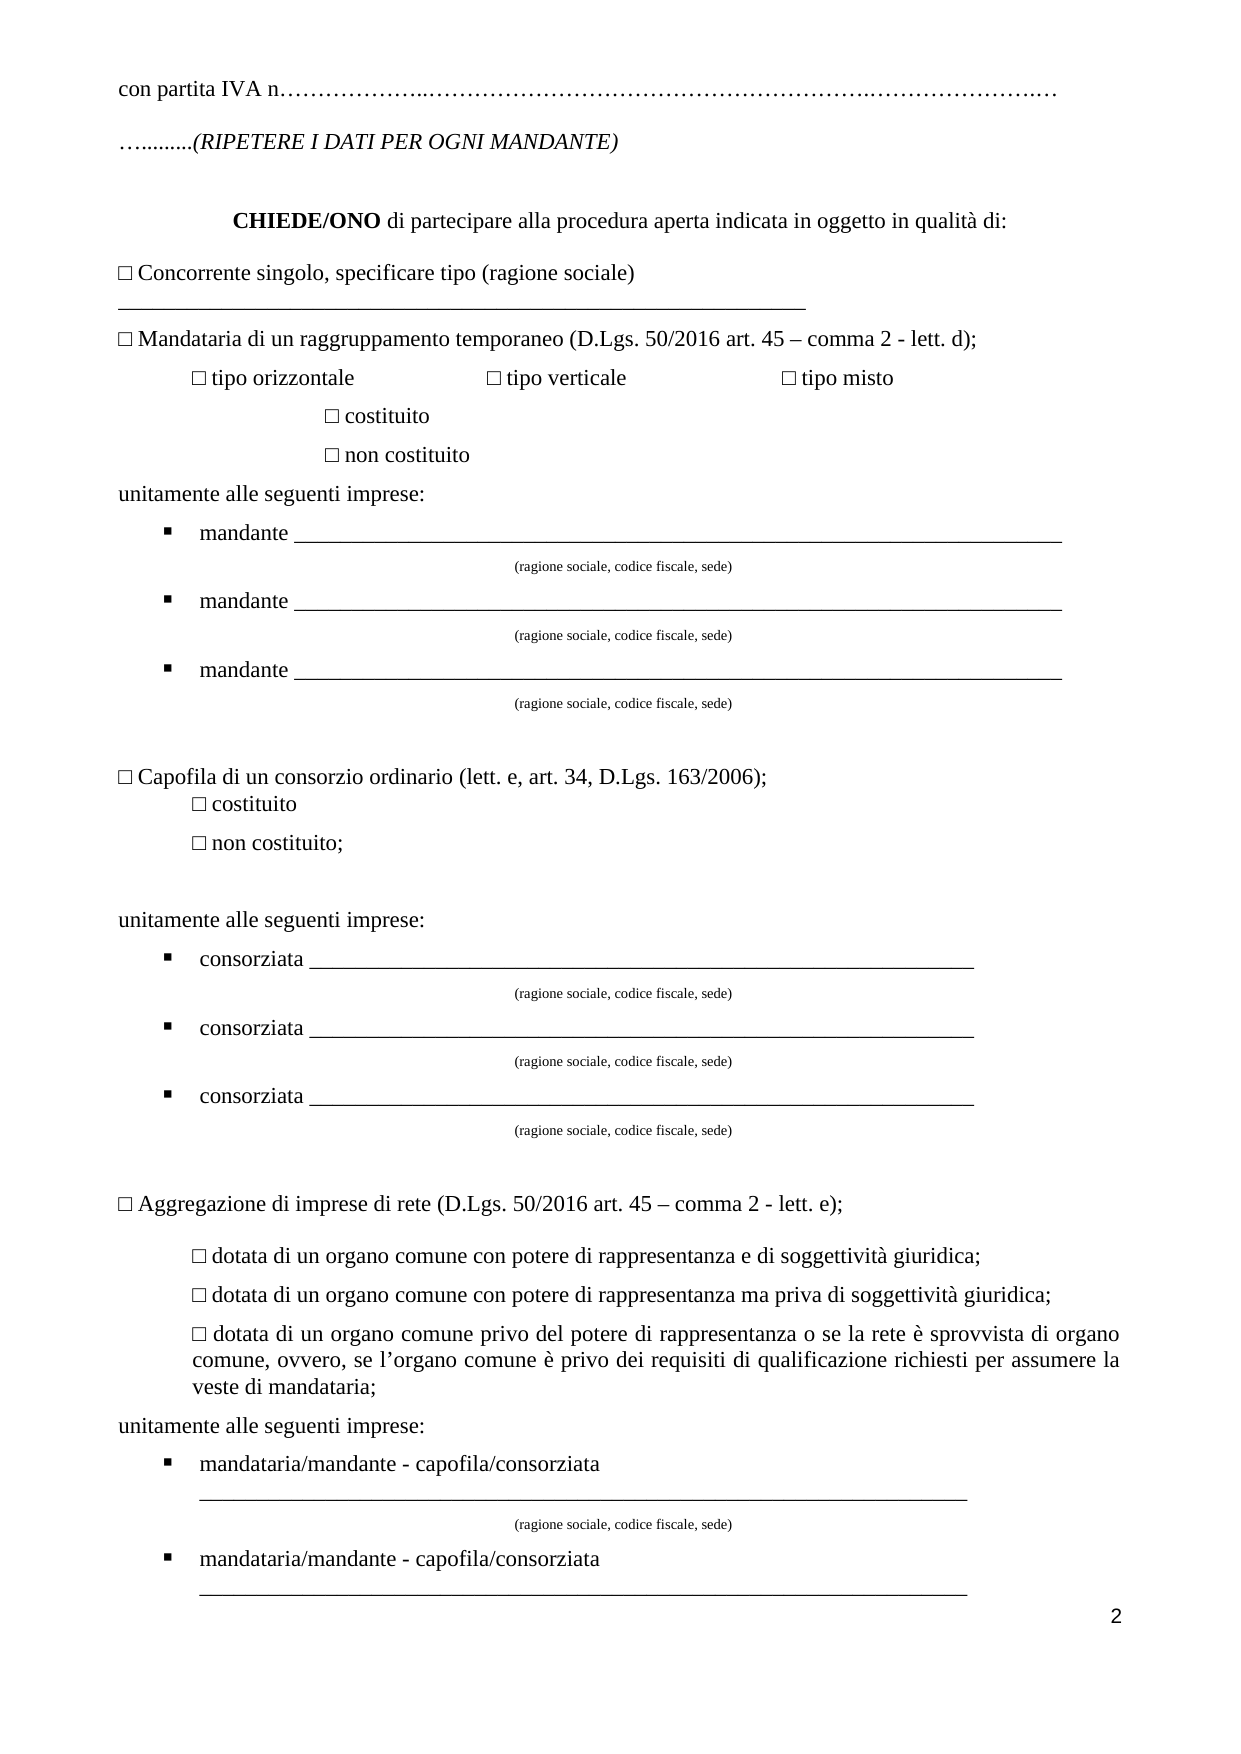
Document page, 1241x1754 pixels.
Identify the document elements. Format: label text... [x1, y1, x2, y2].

text □ Aggregazione di imprese di rete (D.Lgs. 50/2016 art. 45 – comma 2 - lett. e); [118, 1190, 1122, 1216]
text (ragione sociale, codice fiscale, sede) [124, 1516, 1122, 1533]
list mandante ___________________________________________________________________ [162, 519, 1122, 546]
text □ tipo orizzontale □ tipo verticale □ tipo misto [118, 363, 1122, 390]
text unitamente alle seguenti imprese: [118, 906, 1122, 933]
text □ Capofila di un consorzio ordinario (lett. e, art. 34, D.Lgs. 163/2006); [118, 763, 1122, 790]
text □ non costituito; [118, 829, 1122, 855]
list consorziata __________________________________________________________ [162, 945, 1122, 972]
text □ non costituito [266, 441, 1122, 468]
text CHIEDE/ONO di partecipare alla procedura aperta indicata in oggetto in qualità di: [118, 207, 1122, 233]
text (ragione sociale, codice fiscale, sede) [124, 984, 1122, 1001]
list mandante ___________________________________________________________________ [162, 587, 1122, 614]
list mandataria/mandante - capofila/consorziata ___________________________________________________________________ [162, 1545, 1122, 1598]
text □ costituito [266, 402, 1122, 429]
text (ragione sociale, codice fiscale, sede) [124, 1053, 1122, 1070]
text (ragione sociale, codice fiscale, sede) [124, 558, 1122, 575]
text unitamente alle seguenti imprese: [118, 480, 1122, 506]
text (ragione sociale, codice fiscale, sede) [124, 695, 1122, 712]
text □ Concorrente singolo, specificare tipo (ragione sociale) ____________________________________________________________ [118, 259, 1122, 312]
text □ dotata di un organo comune privo del potere di rappresentanza o se la rete è sprovvista di organo comune, ovvero, se l’organo comune è privo dei requisiti di qualificazione richiesti per assumere la veste di mandataria; [192, 1320, 1122, 1399]
list consorziata __________________________________________________________ [162, 1014, 1122, 1041]
text □ dotata di un organo comune con potere di rappresentanza e di soggettività giuridica; [192, 1242, 1122, 1269]
text unitamente alle seguenti imprese: [118, 1412, 1122, 1438]
list mandataria/mandante - capofila/consorziata ___________________________________________________________________ [162, 1451, 1122, 1504]
text □ Mandataria di un raggruppamento temporaneo (D.Lgs. 50/2016 art. 45 – comma 2 - lett. d); [118, 325, 1122, 351]
text (ragione sociale, codice fiscale, sede) [124, 627, 1122, 643]
text □ costituito [118, 790, 1122, 816]
text ….........(RIPETERE I DATI PER OGNI MANDANTE) [118, 128, 1122, 154]
list mandante ___________________________________________________________________ [162, 656, 1122, 683]
list consorziata __________________________________________________________ [162, 1082, 1122, 1109]
text (ragione sociale, codice fiscale, sede) [124, 1122, 1122, 1138]
text con partita IVA n………………..………………………………………………….………………….… [118, 75, 1122, 101]
text □ dotata di un organo comune con potere di rappresentanza ma priva di soggettività giuridica; [192, 1281, 1122, 1308]
